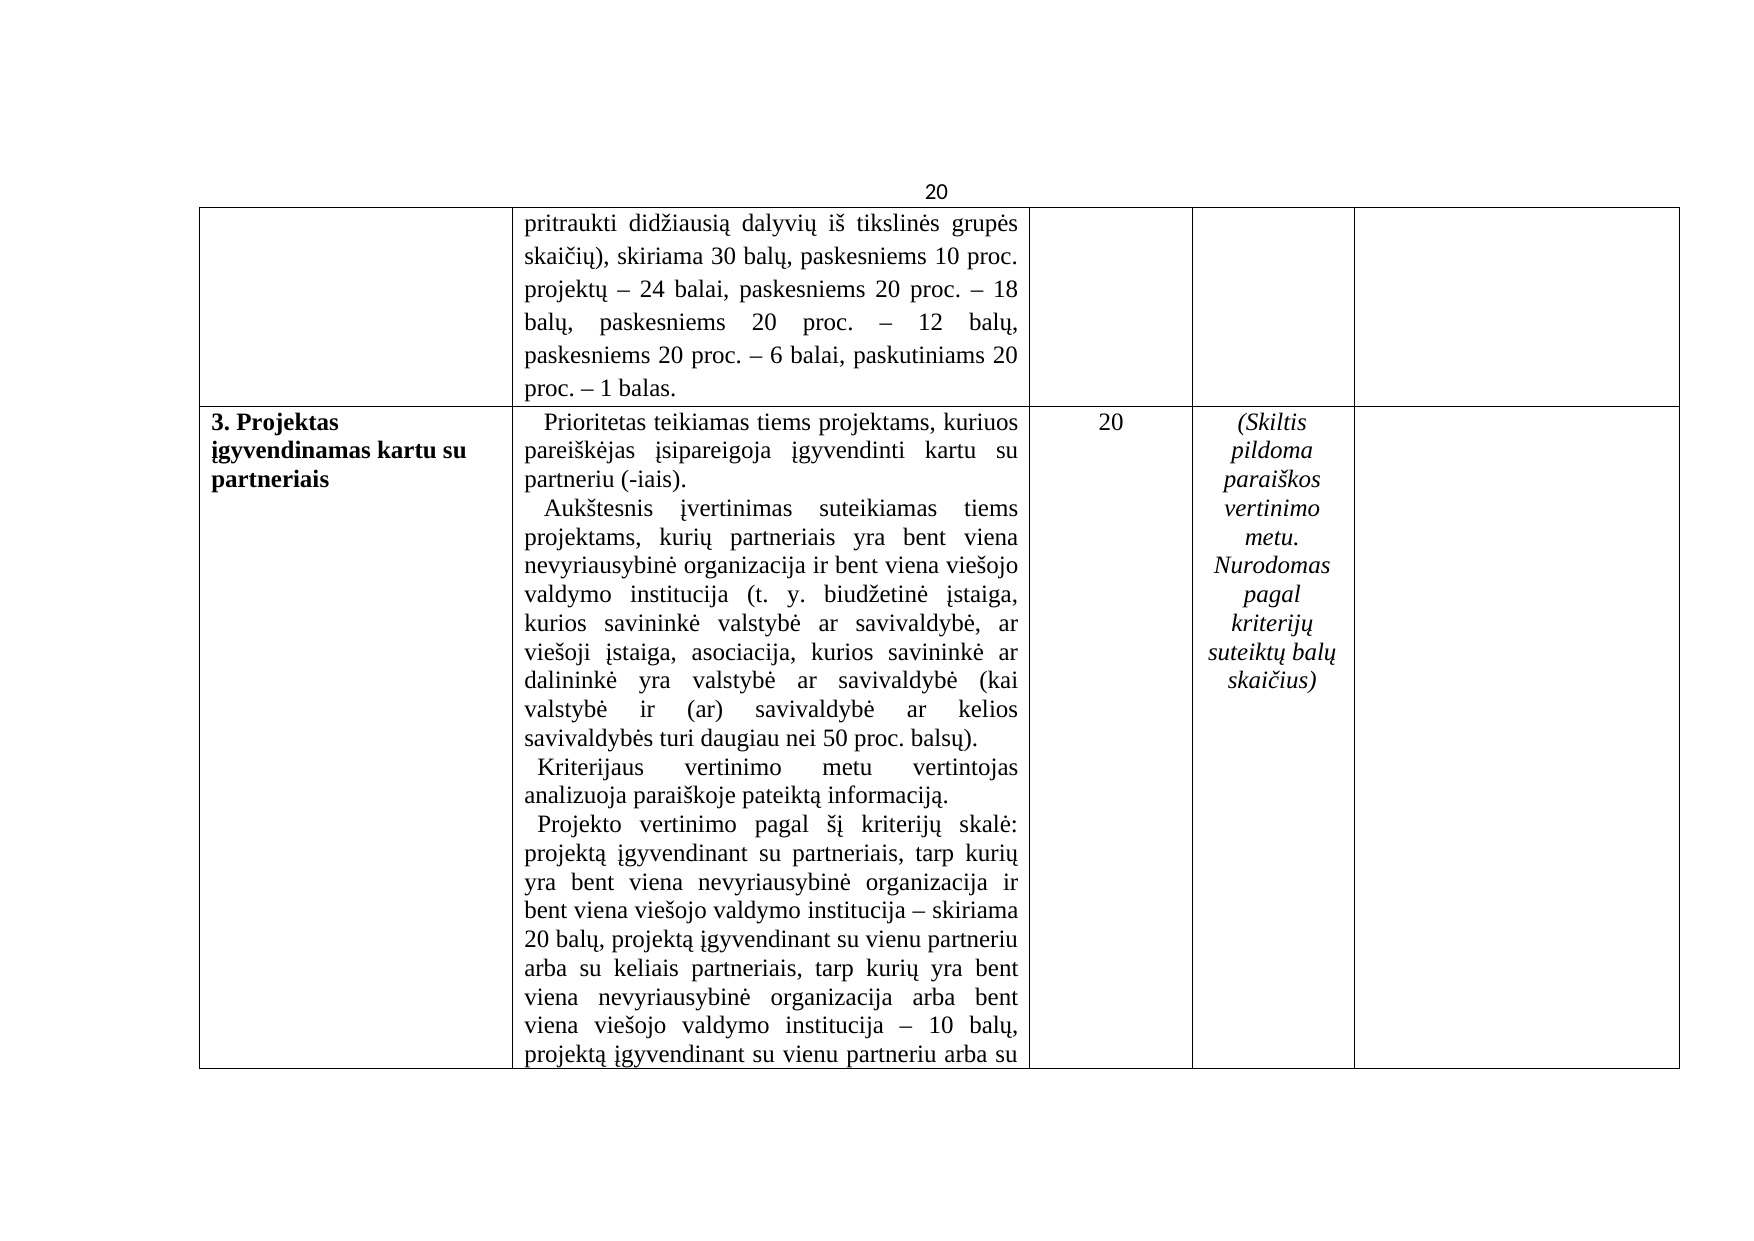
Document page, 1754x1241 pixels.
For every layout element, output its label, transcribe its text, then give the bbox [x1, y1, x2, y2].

table_cell Prioritetas teikiamas tiems projektams, kuriuos pareiškėjas įsipareigoja įgyvendinti kartu su partneriu (-iais). Aukštesnis įvertinimas suteikiamas tiems projektams, kurių partneriais yra bent viena nevyriausybinė organizacija ir bent viena viešojo valdymo institucija (t. y. biudžetinė įstaiga, kurios savininkė valstybė ar savivaldybė, ar viešoji įstaiga, asociacija, kurios savininkė ar dalininkė yra valstybė ar savivaldybė (kai valstybė ir (ar) savivaldybė ar kelios savivaldybės turi daugiau nei 50 proc. balsų). Kriterijaus vertinimo metu vertintojas analizuoja paraiškoje pateiktą informaciją. Projekto vertinimo pagal šį kriterijų skalė: projektą įgyvendinant su partneriais, tarp kurių yra bent viena nevyriausybinė organizacija ir bent viena viešojo valdymo institucija – skiriama 20 balų, projektą įgyvendinant su vienu partneriu arba su keliais partneriais, tarp kurių yra bent viena nevyriausybinė organizacija arba bent viena viešojo valdymo institucija – 10 balų, projektą įgyvendinant su vienu partneriu arba su [513, 407, 1029, 1068]
table_header [1680, 207, 1745, 1069]
table_cell [1193, 208, 1354, 406]
table_header [189, 207, 199, 1069]
table_cell 3. Projektas įgyvendinamas kartu su partneriais [200, 407, 512, 1068]
table_cell (Skiltis pildoma paraiškos vertinimo metu. Nurodomas pagal kriterijų suteiktų balų skaičius) [1193, 407, 1354, 1068]
table_cell pritraukti didžiausią dalyvių iš tikslinės grupės skaičių), skiriama 30 balų, paskesniems 10 proc. projektų – 24 balai, paskesniems 20 proc. – 18 balų, paskesniems 20 proc. – 12 balų, paskesniems 20 proc. – 6 balai, paskutiniams 20 proc. – 1 balas. [513, 208, 1029, 406]
table_cell [1030, 208, 1192, 406]
table_cell [1355, 407, 1679, 1068]
table_cell [200, 208, 512, 406]
table_cell 20 [1030, 407, 1192, 1068]
table_cell [1355, 208, 1679, 406]
